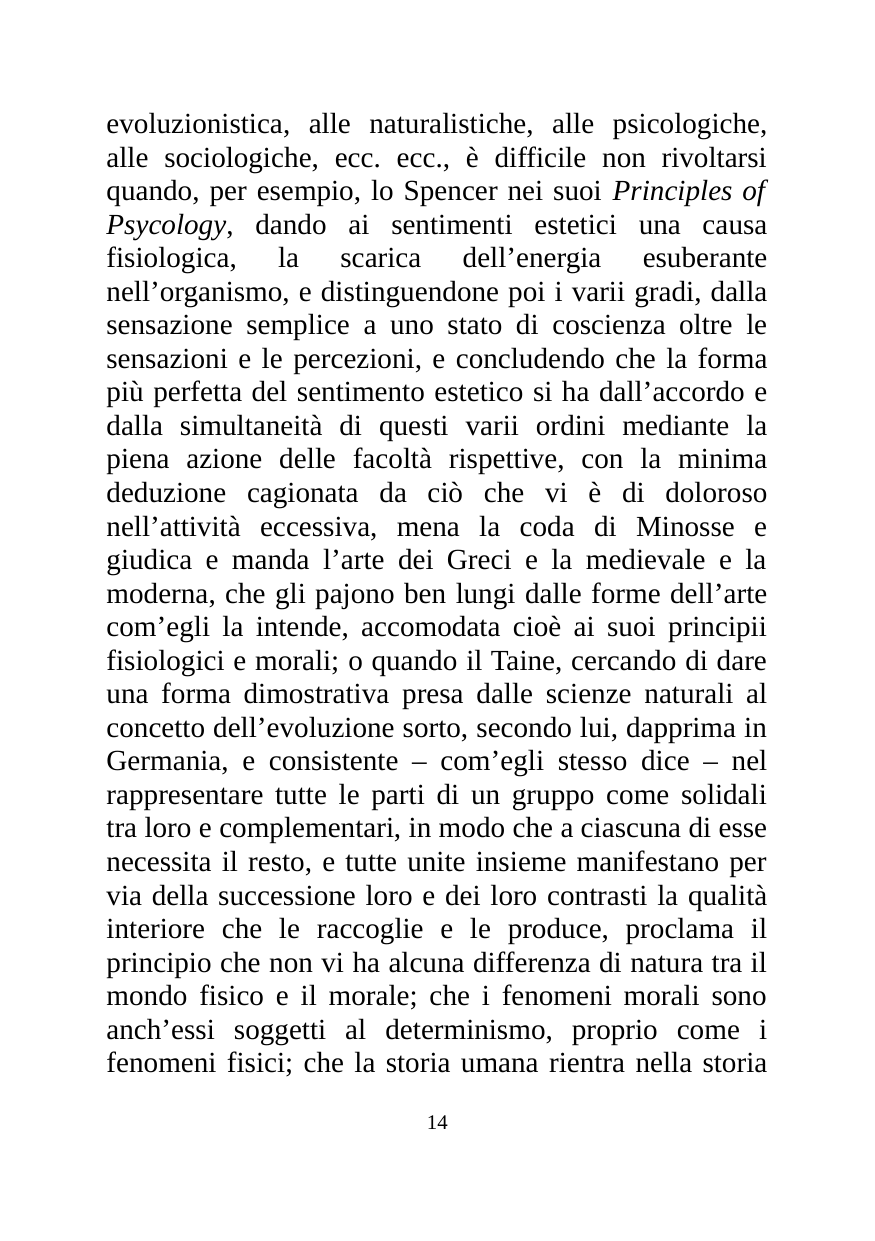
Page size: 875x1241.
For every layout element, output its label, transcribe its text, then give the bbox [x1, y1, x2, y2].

text evoluzionistica, alle naturalistiche, alle psicologiche, alle sociologiche, ecc. ecc., è difficile non rivoltarsi quando, per esempio, lo Spencer nei suoi Principles of Psycology, dando ai sentimenti estetici una causa fisiologica, la scarica dell’energia esuberante nell’organismo, e distinguendone poi i varii gradi, dalla sensazione semplice a uno stato di coscienza oltre le sensazioni e le percezioni, e concludendo che la forma più perfetta del sentimento estetico si ha dall’accordo e dalla simultaneità di questi varii ordini mediante la piena azione delle facoltà rispettive, con la minima deduzione cagionata da ciò che vi è di doloroso nell’attività eccessiva, mena la coda di Minosse e giudica e manda l’arte dei Greci e la medievale e la moderna, che gli pajono ben lungi dalle forme dell’arte com’egli la intende, accomodata cioè ai suoi principii fisiologici e morali; o quando il Taine, cercando di dare una forma dimostrativa presa dalle scienze naturali al concetto dell’evoluzione sorto, secondo lui, dapprima in Germania, e consistente – com’egli stesso dice – nel rappresentare tutte le parti di un gruppo come solidali tra loro e complementari, in modo che a ciascuna di esse necessita il resto, e tutte unite insieme manifestano per via della successione loro e dei loro contrasti la qualità interiore che le raccoglie e le produce, proclama il principio che non vi ha alcuna differenza di natura tra il mondo fisico e il morale; che i fenomeni morali sono anch’essi soggetti al determinismo, proprio come i fenomeni fisici; che la storia umana rientra nella storia [106, 106, 768, 1079]
